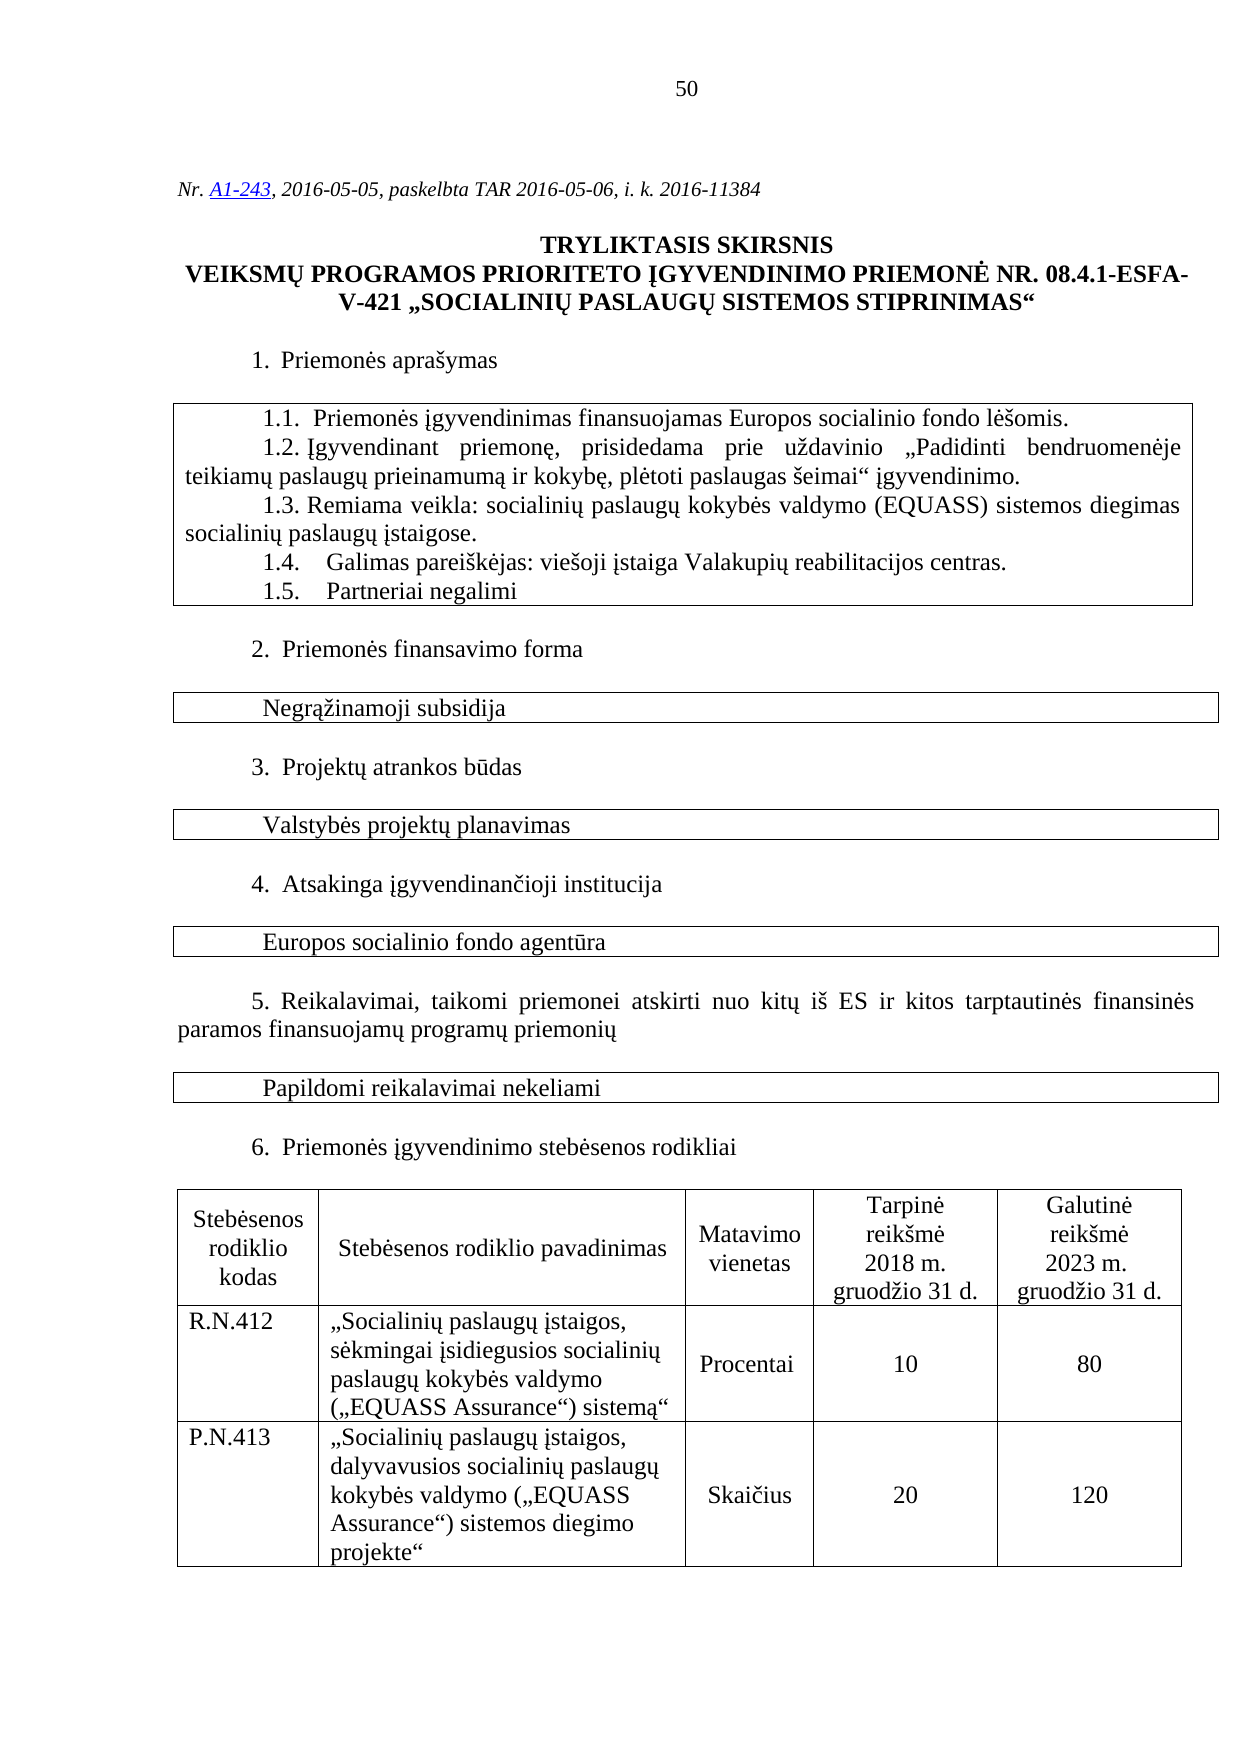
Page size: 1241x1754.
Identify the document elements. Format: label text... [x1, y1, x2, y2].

table_cell „Socialinių paslaugų įstaigos, dalyvavusios socialinių paslaugų kokybės valdymo („EQUASS Assurance“) sistemos diegimo projekte“ [319, 1422, 685, 1566]
table_header Stebėsenos rodiklio pavadinimas [319, 1190, 685, 1305]
table_header Negrąžinamoji subsidija [174, 693, 1218, 722]
table_header Matavimo vienetas [686, 1190, 813, 1305]
text 1. Priemonės aprašymas [177, 345, 1196, 374]
text VEIKSMŲ PROGRAMOS PRIORITETO ĮGYVENDINIMO PRIEMONĖ NR. 08.4.1-ESFA-V-421 „SOCIALINIŲ PASLAUGŲ SISTEMOS STIPRINIMAS“ [177, 259, 1196, 316]
text Nr. A1-243, 2016-05-05, paskelbta TAR 2016-05-06, i. k. 2016-11384 [177, 177, 1196, 201]
table_header Papildomi reikalavimai nekeliami [174, 1073, 1218, 1102]
table_cell „Socialinių paslaugų įstaigos, sėkmingai įsidiegusios socialinių paslaugų kokybės valdymo („EQUASS Assurance“) sistemą“ [319, 1306, 685, 1421]
text 3. Projektų atrankos būdas [251, 752, 1196, 780]
table_cell 120 [998, 1422, 1181, 1566]
table_cell 80 [998, 1306, 1181, 1421]
table_cell R.N.412 [178, 1306, 318, 1421]
table_cell 1.2. Įgyvendinant priemonę, prisidedama prie uždavinio „Padidinti bendruomenėje teikiamų paslaugų prieinamumą ir kokybę, plėtoti paslaugas šeimai“ įgyvendinimo. [174, 432, 1192, 490]
table_header Valstybės projektų planavimas [174, 810, 1218, 839]
text 2. Priemonės finansavimo forma [251, 634, 1196, 663]
table_cell 1.4. Galimas pareiškėjas: viešoji įstaiga Valakupių reabilitacijos centras. [174, 547, 1192, 576]
text 4. Atsakinga įgyvendinančioji institucija [251, 869, 1196, 897]
table_cell 1.3. Remiama veikla: socialinių paslaugų kokybės valdymo (EQUASS) sistemos diegimas socialinių paslaugų įstaigose. [174, 490, 1192, 547]
table_cell 20 [814, 1422, 997, 1566]
table_header 1.1. Priemonės įgyvendinimas finansuojamas Europos socialinio fondo lėšomis. [174, 404, 1192, 432]
text 5. Reikalavimai, taikomi priemonei atskirti nuo kitų iš ES ir kitos tarptautinės finansinės paramos finansuojamų programų priemonių [177, 986, 1196, 1043]
table_header Tarpinė reikšmė 2018 m. gruodžio 31 d. [814, 1190, 997, 1305]
table_cell Skaičius [686, 1422, 813, 1566]
table_header Galutinė reikšmė 2023 m. gruodžio 31 d. [998, 1190, 1181, 1305]
table_cell Procentai [686, 1306, 813, 1421]
text TRYLIKTASIS SKIRSNIS [177, 230, 1196, 259]
text 6. Priemonės įgyvendinimo stebėsenos rodikliai [251, 1132, 1196, 1160]
table_header Europos socialinio fondo agentūra [174, 927, 1218, 956]
table_header Stebėsenos rodiklio kodas [178, 1190, 318, 1305]
table_cell 10 [814, 1306, 997, 1421]
table_cell 1.5. Partneriai negalimi [174, 576, 1192, 605]
table_cell P.N.413 [178, 1422, 318, 1566]
